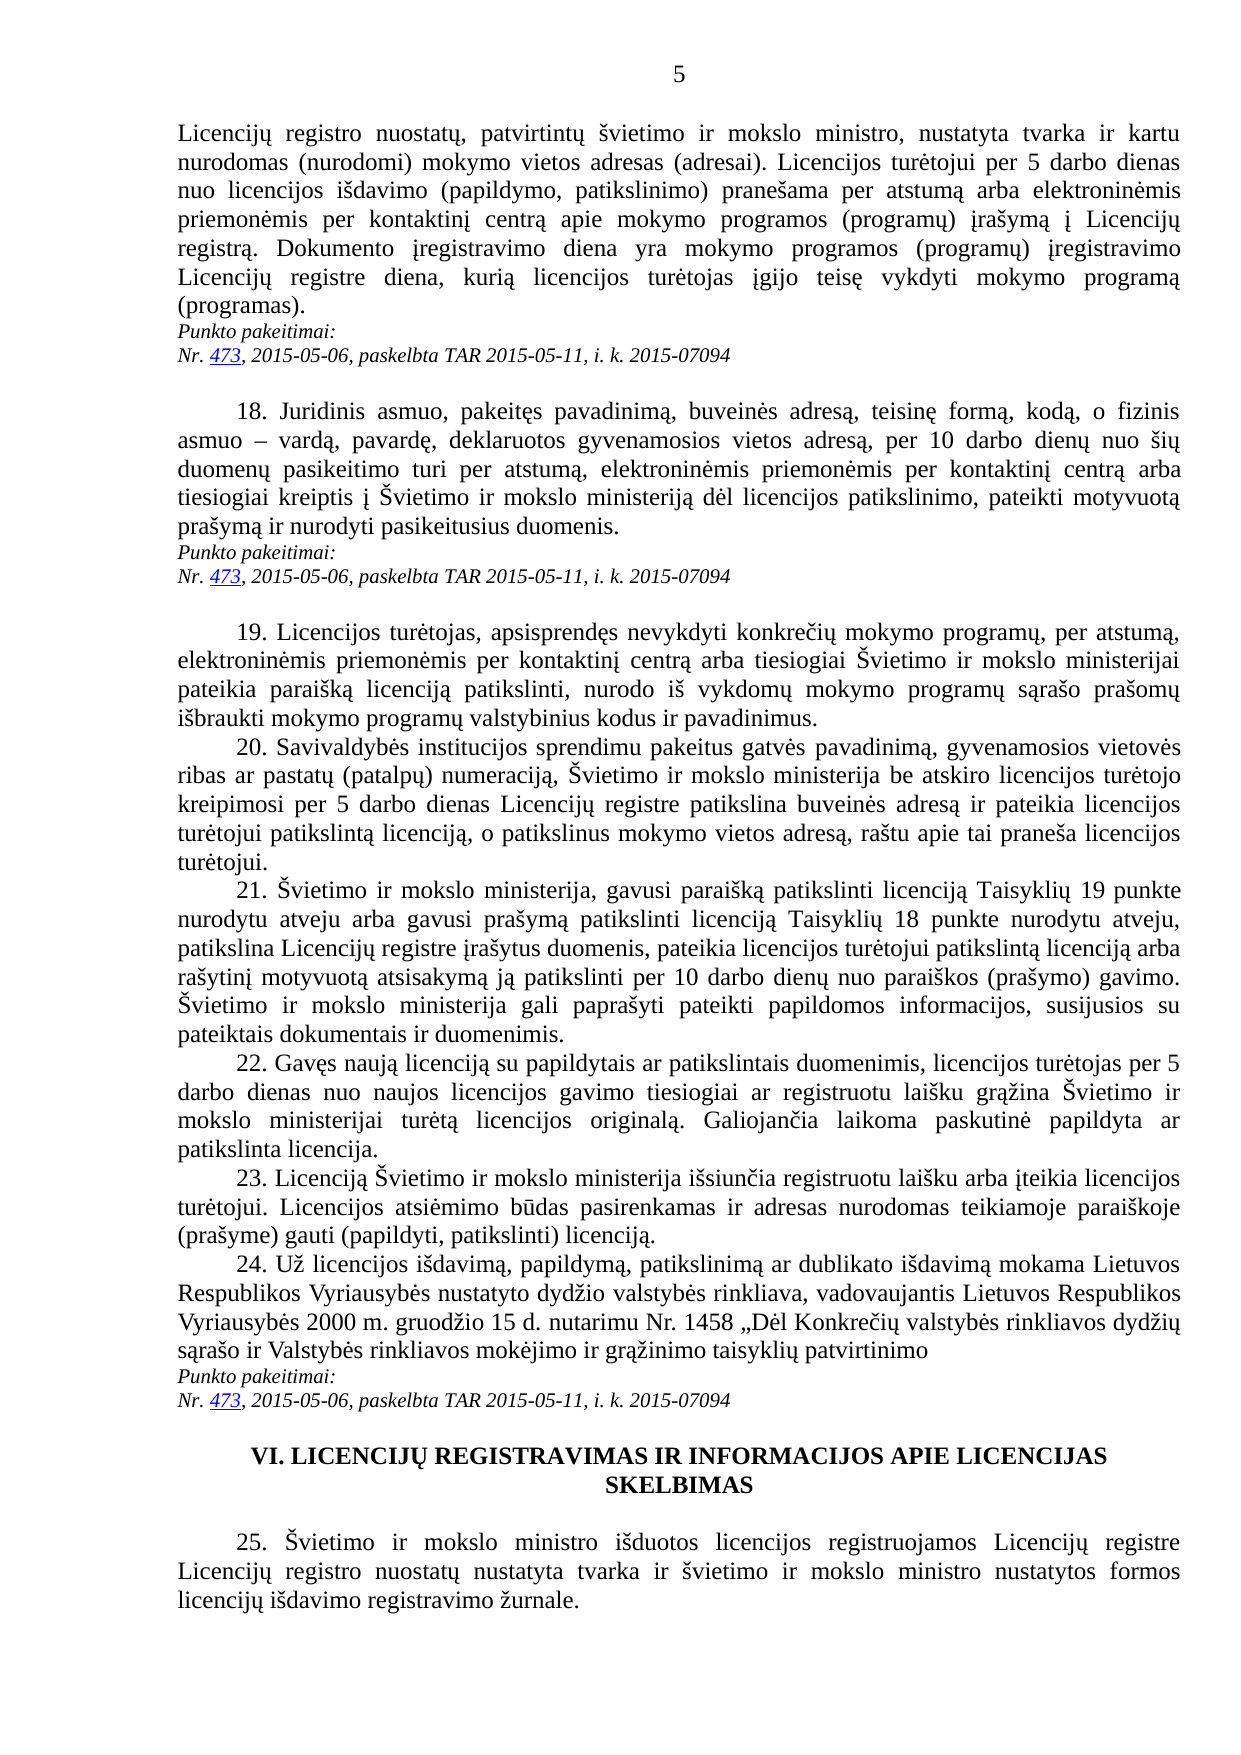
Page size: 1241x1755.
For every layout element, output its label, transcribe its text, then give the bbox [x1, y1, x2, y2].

text Nr. 473, 2015-05-06, paskelbta TAR 2015-05-11, i. k. 2015-07094 [177, 1388, 1181, 1412]
text 24. Už licencijos išdavimą, papildymą, patikslinimą ar dublikato išdavimą mokama Lietuvos Respublikos Vyriausybės nustatyto dydžio valstybės rinkliava, vadovaujantis Lietuvos Respublikos Vyriausybės 2000 m. gruodžio 15 d. nutarimu Nr. 1458 „Dėl Konkrečių valstybės rinkliavos dydžių sąrašo ir Valstybės rinkliavos mokėjimo ir grąžinimo taisyklių patvirtinimo [177, 1249, 1181, 1364]
text 21. Švietimo ir mokslo ministerija, gavusi paraišką patikslinti licenciją Taisyklių 19 punkte nurodytu atveju arba gavusi prašymą patikslinti licenciją Taisyklių 18 punkte nurodytu atveju, patikslina Licencijų registre įrašytus duomenis, pateikia licencijos turėtojui patikslintą licenciją arba rašytinį motyvuotą atsisakymą ją patikslinti per 10 darbo dienų nuo paraiškos (prašymo) gavimo. Švietimo ir mokslo ministerija gali paprašyti pateikti papildomos informacijos, susijusios su pateiktais dokumentais ir duomenimis. [177, 876, 1181, 1048]
text Punkto pakeitimai: [177, 1364, 1181, 1388]
text Nr. 473, 2015-05-06, paskelbta TAR 2015-05-11, i. k. 2015-07094 [177, 343, 1181, 367]
text Punkto pakeitimai: [177, 540, 1181, 564]
text 25. Švietimo ir mokslo ministro išduotos licencijos registruojamos Licencijų registre Licencijų registro nuostatų nustatyta tvarka ir švietimo ir mokslo ministro nustatytos formos licencijų išdavimo registravimo žurnale. [177, 1527, 1181, 1614]
text 23. Licenciją Švietimo ir mokslo ministerija išsiunčia registruotu laišku arba įteikia licencijos turėtojui. Licencijos atsiėmimo būdas pasirenkamas ir adresas nurodomas teikiamoje paraiškoje (prašyme) gauti (papildyti, patikslinti) licenciją. [177, 1163, 1181, 1249]
text Nr. 473, 2015-05-06, paskelbta TAR 2015-05-11, i. k. 2015-07094 [177, 564, 1181, 588]
text Licencijų registro nuostatų, patvirtintų švietimo ir mokslo ministro, nustatyta tvarka ir kartu nurodomas (nurodomi) mokymo vietos adresas (adresai). Licencijos turėtojui per 5 darbo dienas nuo licencijos išdavimo (papildymo, patikslinimo) pranešama per atstumą arba elektroninėmis priemonėmis per kontaktinį centrą apie mokymo programos (programų) įrašymą į Licencijų registrą. Dokumento įregistravimo diena yra mokymo programos (programų) įregistravimo Licencijų registre diena, kurią licencijos turėtojas įgijo teisę vykdyti mokymo programą (programas). [177, 118, 1181, 319]
text 20. Savivaldybės institucijos sprendimu pakeitus gatvės pavadinimą, gyvenamosios vietovės ribas ar pastatų (patalpų) numeraciją, Švietimo ir mokslo ministerija be atskiro licencijos turėtojo kreipimosi per 5 darbo dienas Licencijų registre patikslina buveinės adresą ir pateikia licencijos turėtojui patikslintą licenciją, o patikslinus mokymo vietos adresą, raštu apie tai praneša licencijos turėtojui. [177, 732, 1181, 876]
text 19. Licencijos turėtojas, apsisprendęs nevykdyti konkrečių mokymo programų, per atstumą, elektroninėmis priemonėmis per kontaktinį centrą arba tiesiogiai Švietimo ir mokslo ministerijai pateikia paraišką licenciją patikslinti, nurodo iš vykdomų mokymo programų sąrašo prašomų išbraukti mokymo programų valstybinius kodus ir pavadinimus. [177, 617, 1181, 732]
text VI. LICENCIJŲ REGISTRAVIMAS IR INFORMACIJOS APIE LICENCIJAS SKELBIMAS [177, 1441, 1181, 1499]
text 18. Juridinis asmuo, pakeitęs pavadinimą, buveinės adresą, teisinę formą, kodą, o fizinis asmuo – vardą, pavardę, deklaruotos gyvenamosios vietos adresą, per 10 darbo dienų nuo šių duomenų pasikeitimo turi per atstumą, elektroninėmis priemonėmis per kontaktinį centrą arba tiesiogiai kreiptis į Švietimo ir mokslo ministeriją dėl licencijos patikslinimo, pateikti motyvuotą prašymą ir nurodyti pasikeitusius duomenis. [177, 396, 1181, 540]
text 22. Gavęs naują licenciją su papildytais ar patikslintais duomenimis, licencijos turėtojas per 5 darbo dienas nuo naujos licencijos gavimo tiesiogiai ar registruotu laišku grąžina Švietimo ir mokslo ministerijai turėtą licencijos originalą. Galiojančia laikoma paskutinė papildyta ar patikslinta licencija. [177, 1048, 1181, 1163]
text Punkto pakeitimai: [177, 319, 1181, 343]
